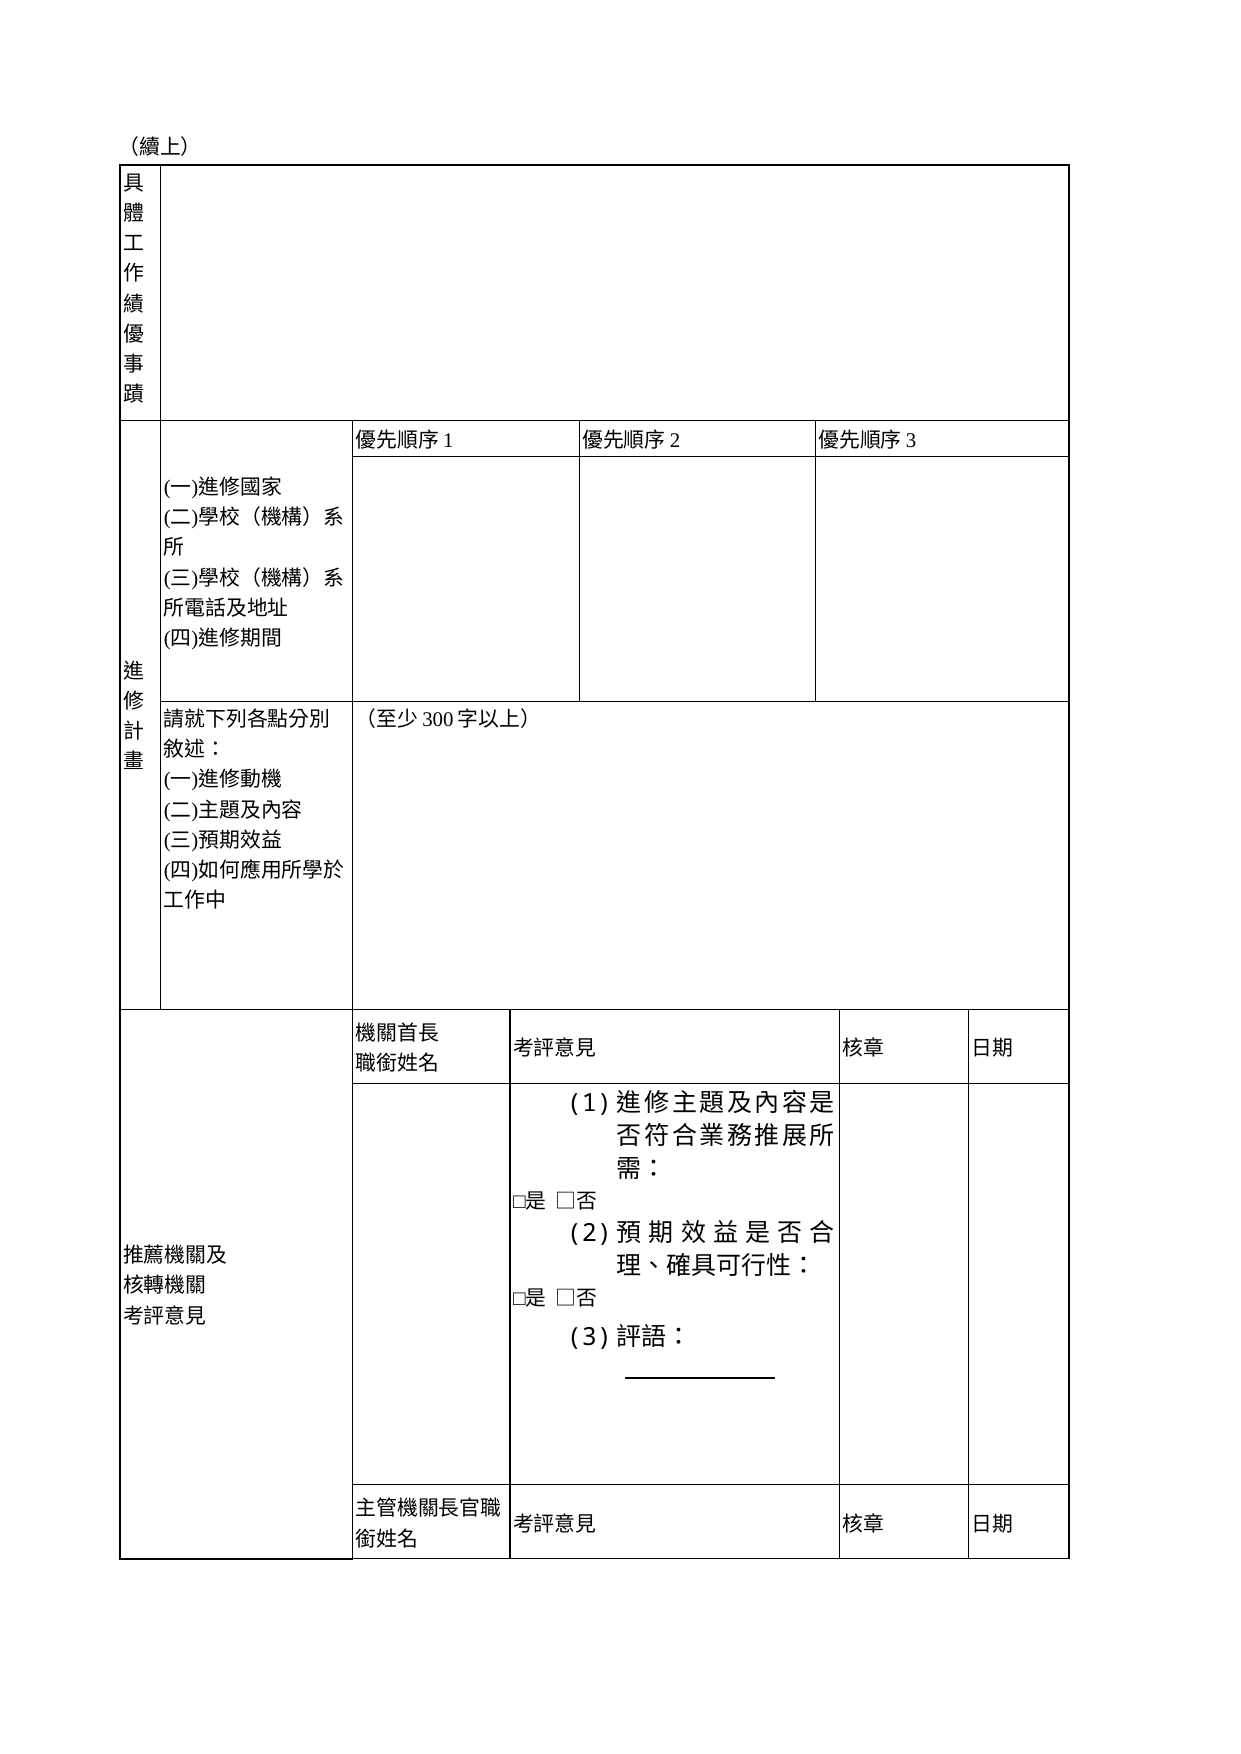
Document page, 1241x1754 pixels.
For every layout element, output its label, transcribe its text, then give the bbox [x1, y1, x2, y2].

text （續上） [118, 118, 1122, 164]
table_cell 日期 [969, 1485, 1068, 1558]
table_cell 考評意見 [511, 1010, 839, 1082]
table_cell [816, 457, 1068, 701]
table_cell 核章 [840, 1010, 968, 1082]
table_cell [969, 1084, 1068, 1484]
table_cell 優先順序2 [580, 421, 815, 456]
table_cell [353, 1084, 509, 1484]
table_cell 進修主題及內容是否符合業務推展所需： □是 □否 預期效益是否合理、確具可行性： □是 □否 評語： [511, 1084, 839, 1484]
table_cell 優先順序1 [353, 421, 579, 456]
table_cell (一)進修國家 (二)學校（機構）系所 (三)學校（機構）系所電話及地址 (四)進修期間 [161, 421, 352, 701]
table_header [161, 166, 1068, 419]
table_cell （至少300字以上） [353, 702, 1068, 1008]
table_cell [840, 1084, 968, 1484]
table_cell [580, 457, 815, 701]
table_cell 機關首長 職銜姓名 [353, 1010, 509, 1082]
table_cell 推薦機關及 核轉機關 考評意見 [121, 1010, 352, 1558]
table_cell [353, 457, 579, 701]
table_header 具體工作績優事蹟 [121, 166, 160, 419]
table_cell 進修計畫 [121, 421, 160, 1008]
table_cell 主管機關長官職銜姓名 [353, 1485, 509, 1558]
table_cell 優先順序3 [816, 421, 1068, 456]
table_cell 考評意見 [511, 1485, 839, 1558]
table_cell 核章 [840, 1485, 968, 1558]
table_cell 日期 [969, 1010, 1068, 1082]
table_cell 請就下列各點分別敘述： (一)進修動機 (二)主題及內容 (三)預期效益 (四)如何應用所學於工作中 [161, 702, 352, 1008]
